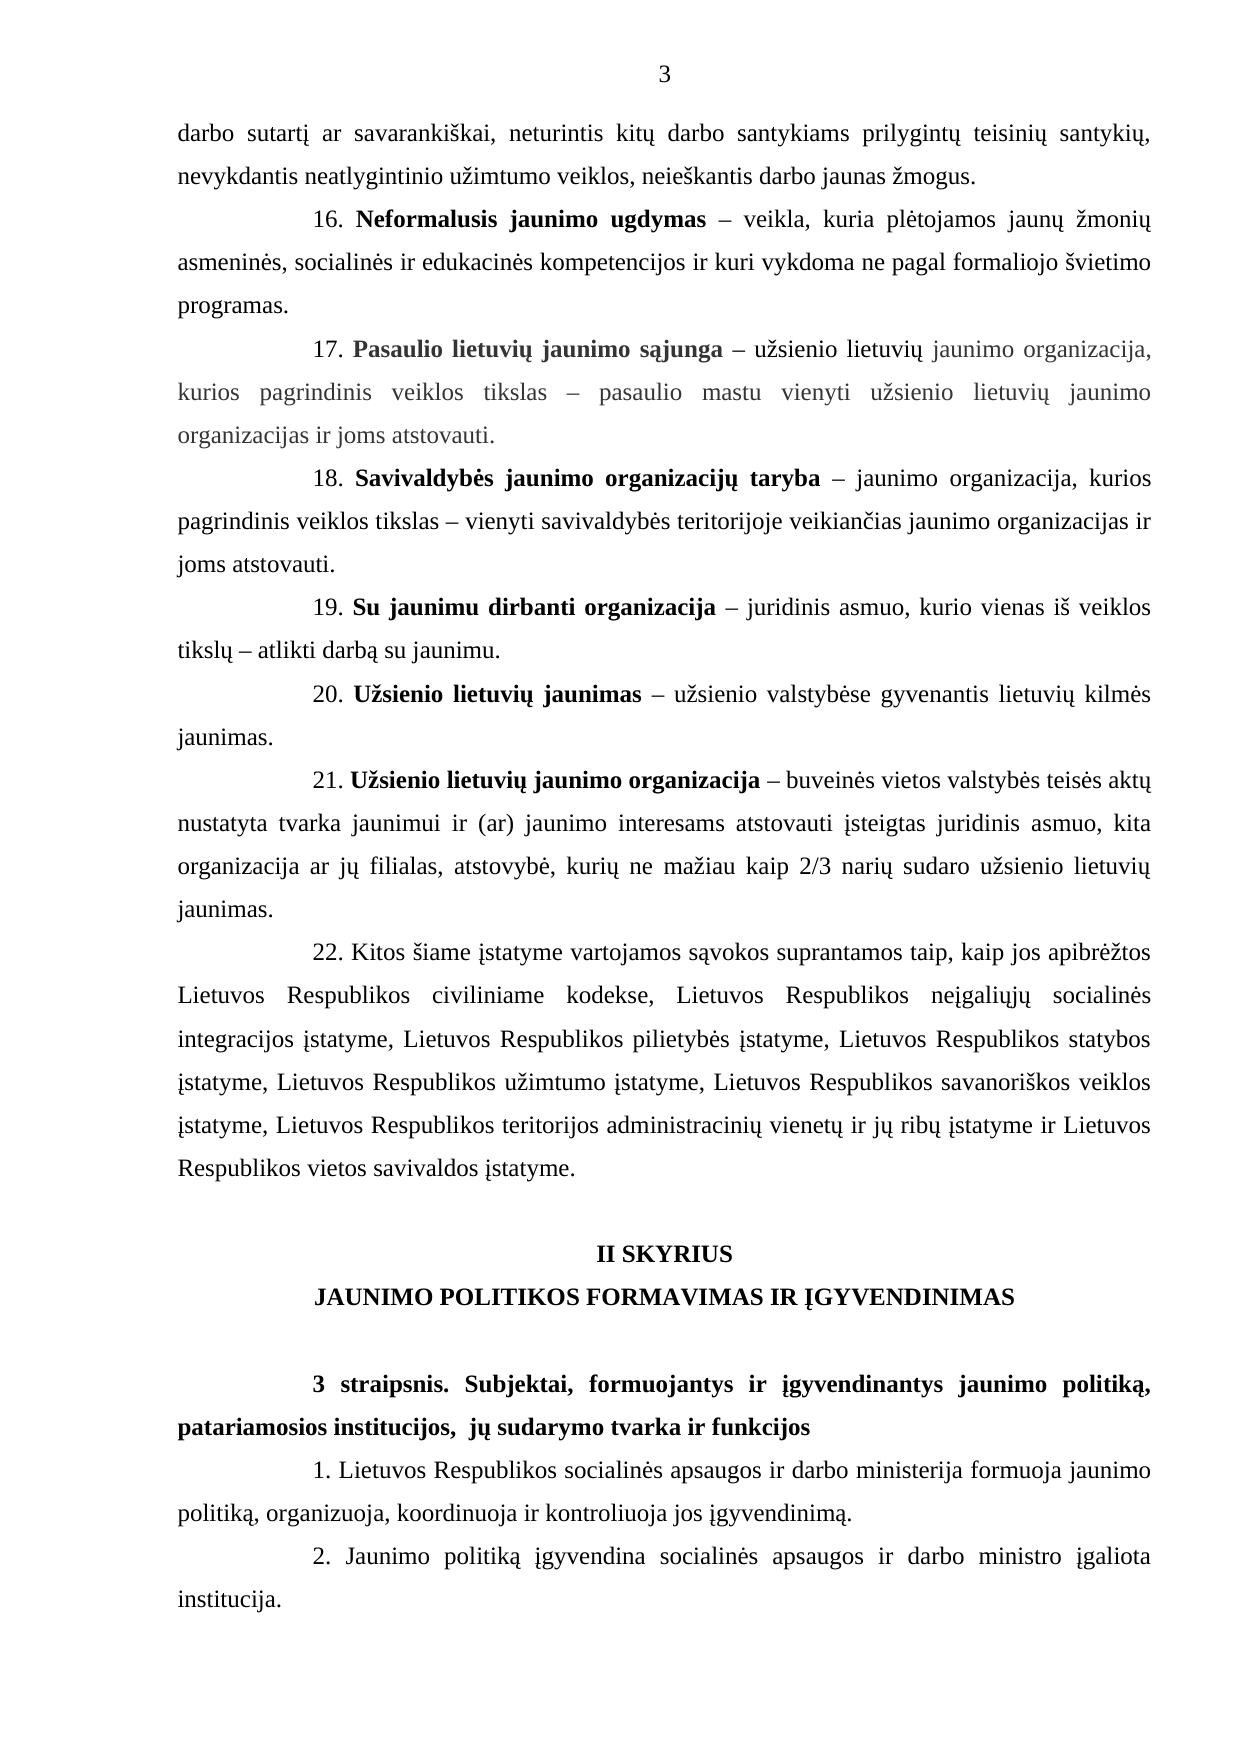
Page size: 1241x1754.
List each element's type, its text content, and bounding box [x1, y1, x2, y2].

text 3 straipsnis. Subjektai, formuojantys ir įgyvendinantys jaunimo politiką, patariamosios institucijos, jų sudarymo tvarka ir funkcijos [177, 1369, 1152, 1441]
text 17. Pasaulio lietuvių jaunimo sąjunga – užsienio lietuvių jaunimo organizacija, kurios pagrindinis veiklos tikslas – pasaulio mastu vienyti užsienio lietuvių jaunimo organizacijas ir joms atstovauti. [177, 334, 1152, 449]
text 19. Su jaunimu dirbanti organizacija – juridinis asmuo, kurio vienas iš veiklos tikslų – atlikti darbą su jaunimu. [177, 592, 1152, 664]
text 20. Užsienio lietuvių jaunimas – užsienio valstybėse gyvenantis lietuvių kilmės jaunimas. [177, 679, 1152, 751]
text 18. Savivaldybės jaunimo organizacijų taryba – jaunimo organizacija, kurios pagrindinis veiklos tikslas – vienyti savivaldybės teritorijoje veikiančias jaunimo organizacijas ir joms atstovauti. [177, 463, 1152, 578]
text 22. Kitos šiame įstatyme vartojamos sąvokos suprantamos taip, kaip jos apibrėžtos Lietuvos Respublikos civiliniame kodekse, Lietuvos Respublikos neįgaliųjų socialinės integracijos įstatyme, Lietuvos Respublikos pilietybės įstatyme, Lietuvos Respublikos statybos įstatyme, Lietuvos Respublikos užimtumo įstatyme, Lietuvos Respublikos savanoriškos veiklos įstatyme, Lietuvos Respublikos teritorijos administracinių vienetų ir jų ribų įstatyme ir Lietuvos Respublikos vietos savivaldos įstatyme. [177, 937, 1152, 1182]
text darbo sutartį ar savarankiškai, neturintis kitų darbo santykiams prilygintų teisinių santykių, nevykdantis neatlygintinio užimtumo veiklos, neieškantis darbo jaunas žmogus. [177, 118, 1152, 190]
text JAUNIMO POLITIKOS FORMAVIMAS IR ĮGYVENDINIMAS [177, 1282, 1152, 1311]
text 1. Lietuvos Respublikos socialinės apsaugos ir darbo ministerija formuoja jaunimo politiką, organizuoja, koordinuoja ir kontroliuoja jos įgyvendinimą. [177, 1455, 1152, 1527]
text 21. Užsienio lietuvių jaunimo organizacija – buveinės vietos valstybės teisės aktų nustatyta tvarka jaunimui ir (ar) jaunimo interesams atstovauti įsteigtas juridinis asmuo, kita organizacija ar jų filialas, atstovybė, kurių ne mažiau kaip 2/3 narių sudaro užsienio lietuvių jaunimas. [177, 765, 1152, 923]
text 16. Neformalusis jaunimo ugdymas – veikla, kuria plėtojamos jaunų žmonių asmeninės, socialinės ir edukacinės kompetencijos ir kuri vykdoma ne pagal formaliojo švietimo programas. [177, 204, 1152, 319]
text 2. Jaunimo politiką įgyvendina socialinės apsaugos ir darbo ministro įgaliota institucija. [177, 1541, 1152, 1613]
text II SKYRIUS [177, 1239, 1152, 1268]
